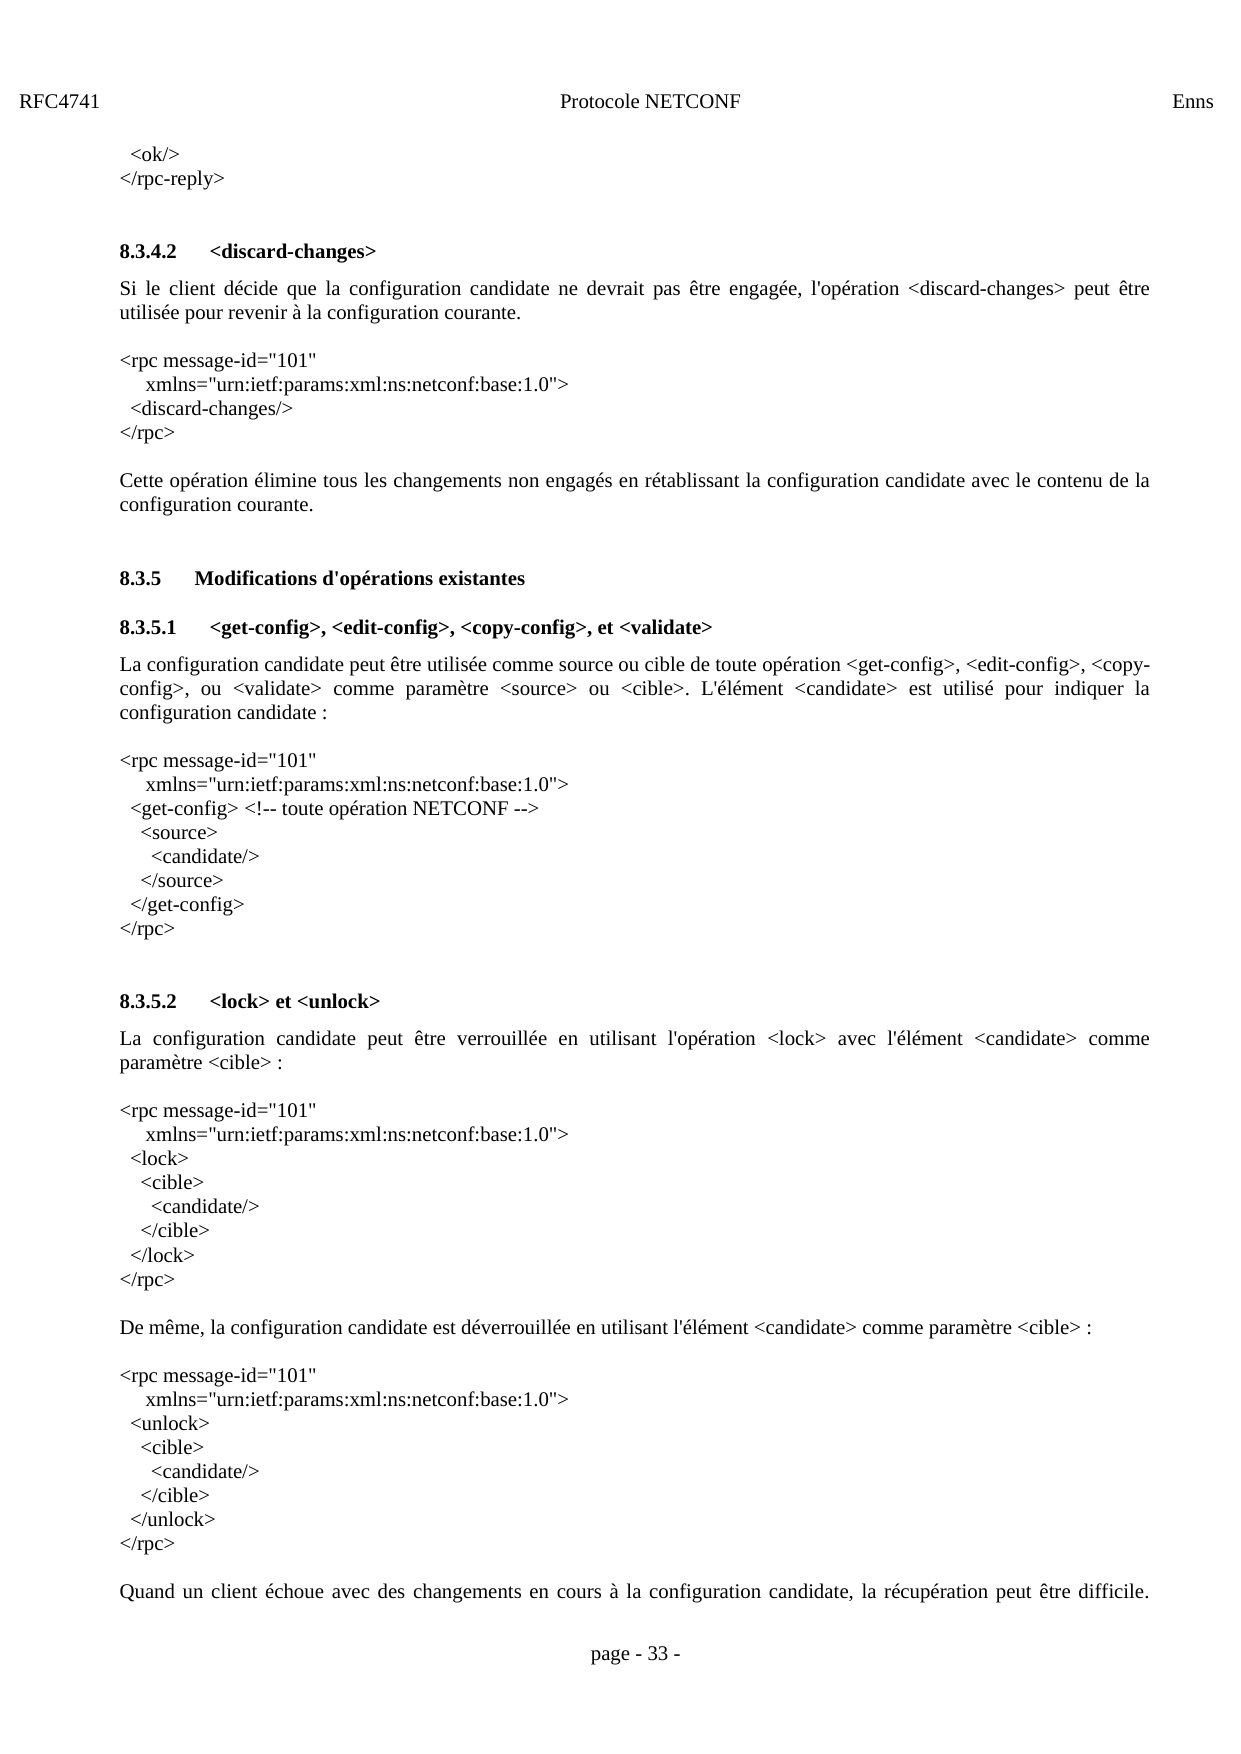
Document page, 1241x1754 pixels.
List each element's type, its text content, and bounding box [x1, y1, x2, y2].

text De même, la configuration candidate est déverrouillée en utilisant l'élément <candidate> comme paramètre <cible> : [119, 1315, 1152, 1339]
text La configuration candidate peut être utilisée comme source ou cible de toute opération <get-config>, <edit-config>, <copy-config>, ou <validate> comme paramètre <source> ou <cible>. L'élément <candidate> est utilisé pour indiquer la configuration candidate : [119, 652, 1152, 724]
text </cible> [119, 1483, 1152, 1507]
text </get-config> [119, 892, 1152, 916]
subtitle 8.3.5.2 <lock> et <unlock> [119, 989, 1152, 1013]
text </rpc-reply> [119, 166, 1152, 190]
text <cible> [119, 1435, 1152, 1459]
text <candidate/> [119, 1194, 1152, 1218]
text </cible> [119, 1218, 1152, 1242]
text </rpc> [119, 1531, 1152, 1555]
text xmlns="urn:ietf:params:xml:ns:netconf:base:1.0"> [119, 772, 1152, 796]
text <unlock> [119, 1411, 1152, 1435]
text Quand un client échoue avec des changements en cours à la configuration candidate, la récupération peut être difficile. [119, 1579, 1152, 1603]
subtitle 8.3.4.2 <discard-changes> [119, 239, 1152, 263]
text xmlns="urn:ietf:params:xml:ns:netconf:base:1.0"> [119, 372, 1152, 396]
subtitle 8.3.5 Modifications d'opérations existantes [119, 566, 1152, 589]
text <candidate/> [119, 1459, 1152, 1483]
text </rpc> [119, 1267, 1152, 1291]
text Si le client décide que la configuration candidate ne devrait pas être engagée, l'opération <discard-changes> peut être utilisée pour revenir à la configuration courante. [119, 276, 1152, 324]
text <cible> [119, 1170, 1152, 1194]
text </rpc> [119, 420, 1152, 444]
text <rpc message-id="101" [119, 748, 1152, 772]
text <get-config> <!-- toute opération NETCONF --> [119, 796, 1152, 820]
text <rpc message-id="101" [119, 1363, 1152, 1387]
text <lock> [119, 1146, 1152, 1170]
text <discard-changes/> [119, 396, 1152, 420]
text <source> [119, 820, 1152, 844]
text Cette opération élimine tous les changements non engagés en rétablissant la configuration candidate avec le contenu de la configuration courante. [119, 468, 1152, 516]
text xmlns="urn:ietf:params:xml:ns:netconf:base:1.0"> [119, 1387, 1152, 1411]
text xmlns="urn:ietf:params:xml:ns:netconf:base:1.0"> [119, 1122, 1152, 1146]
text </source> [119, 868, 1152, 892]
text </unlock> [119, 1507, 1152, 1531]
text </rpc> [119, 916, 1152, 940]
text <candidate/> [119, 844, 1152, 868]
text La configuration candidate peut être verrouillée en utilisant l'opération <lock> avec l'élément <candidate> comme paramètre <cible> : [119, 1026, 1152, 1074]
text <rpc message-id="101" [119, 348, 1152, 372]
subtitle 8.3.5.1 <get-config>, <edit-config>, <copy-config>, et <validate> [119, 615, 1152, 639]
text <rpc message-id="101" [119, 1098, 1152, 1122]
text <ok/> [119, 142, 1152, 166]
text </lock> [119, 1242, 1152, 1267]
